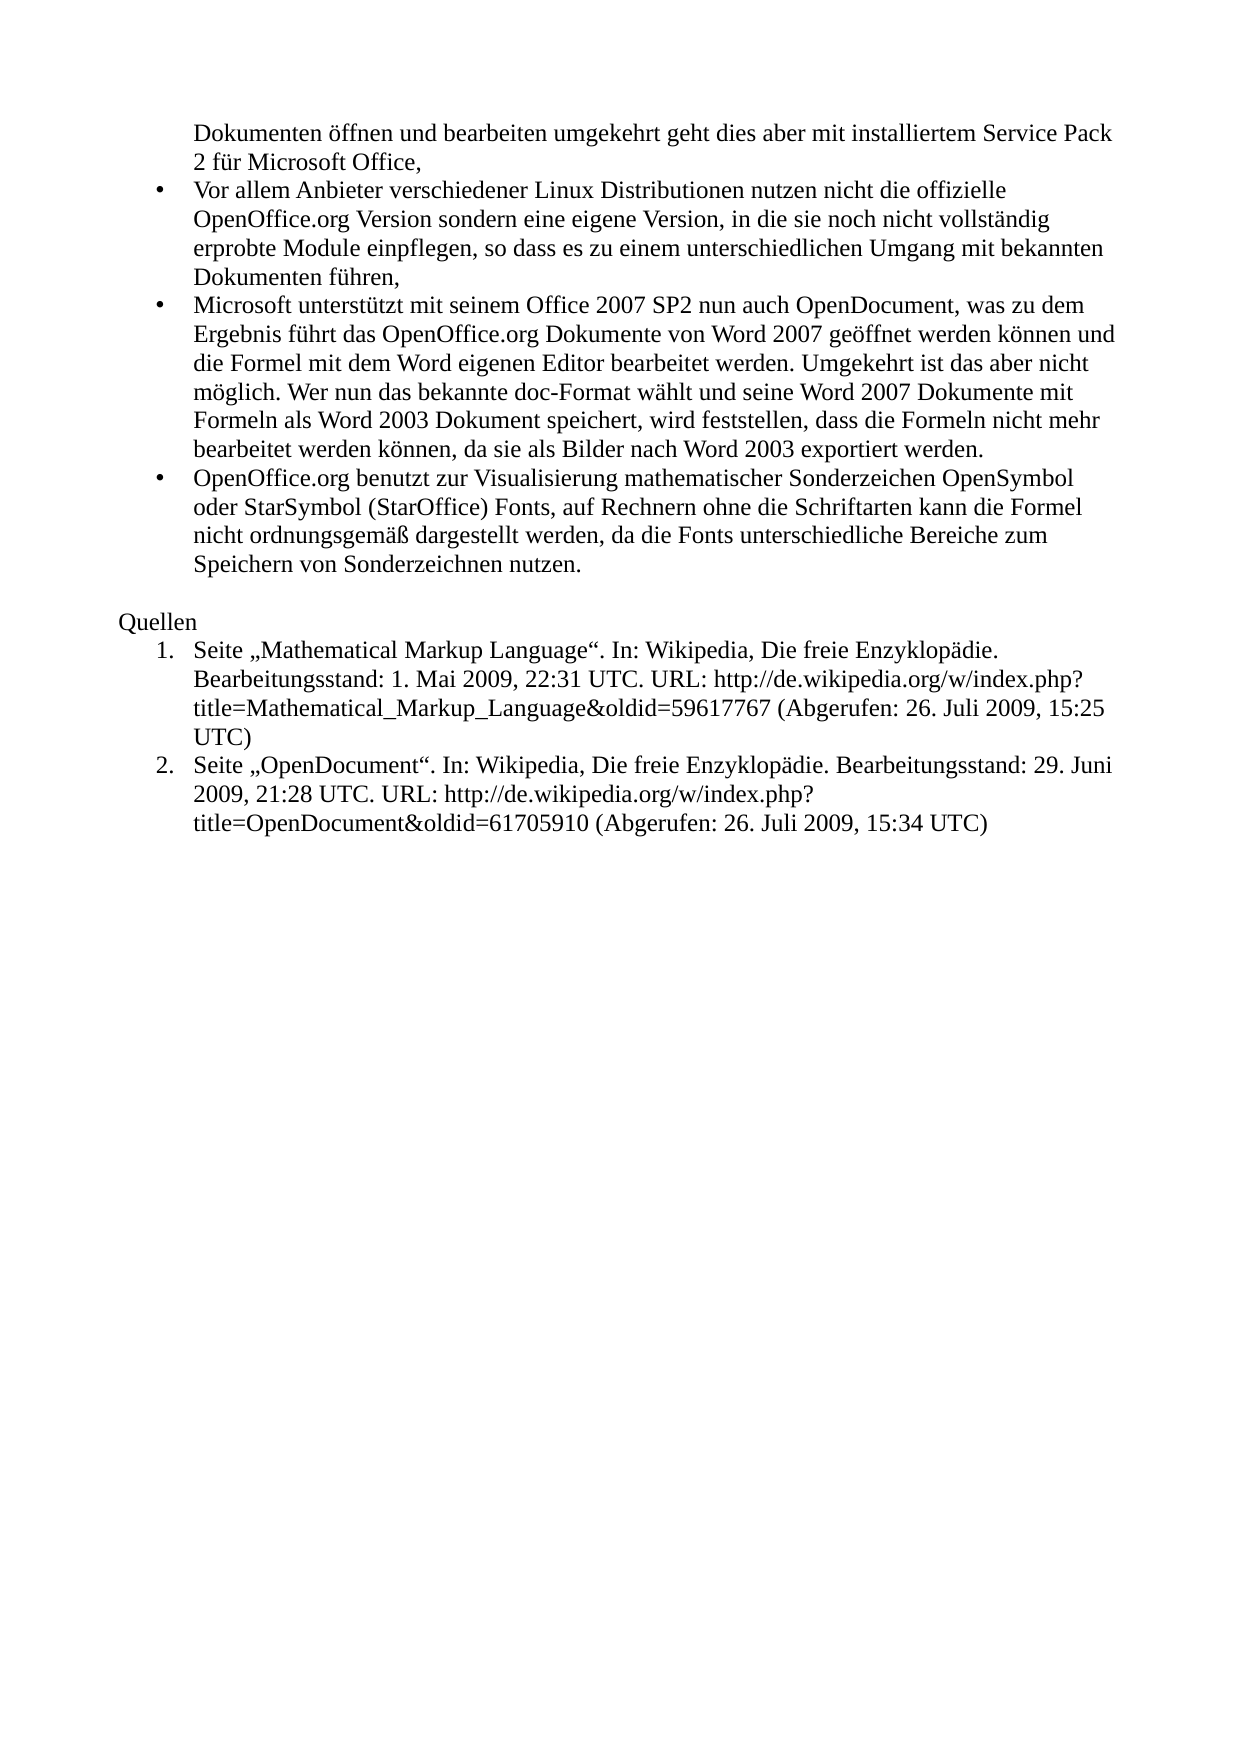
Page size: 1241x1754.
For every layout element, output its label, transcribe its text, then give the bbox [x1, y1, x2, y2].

list OpenOffice.org benutzt zur Visualisierung mathematischer Sonderzeichen OpenSymbol oder StarSymbol (StarOffice) Fonts, auf Rechnern ohne die Schriftarten kann die Formel nicht ordnungsgemäß dargestellt werden, da die Fonts unterschiedliche Bereiche zum Speichern von Sonderzeichnen nutzen. [156, 463, 1122, 578]
list Seite „OpenDocument“. In: Wikipedia, Die freie Enzyklopädie. Bearbeitungsstand: 29. Juni 2009, 21:28 UTC. URL: http://de.wikipedia.org/w/index.php?title=OpenDocument&oldid=61705910 (Abgerufen: 26. Juli 2009, 15:34 UTC) [156, 751, 1122, 837]
list Microsoft unterstützt mit seinem Office 2007 SP2 nun auch OpenDocument, was zu dem Ergebnis führt das OpenOffice.org Dokumente von Word 2007 geöffnet werden können und die Formel mit dem Word eigenen Editor bearbeitet werden. Umgekehrt ist das aber nicht möglich. Wer nun das bekannte doc-Format wählt und seine Word 2007 Dokumente mit Formeln als Word 2003 Dokument speichert, wird feststellen, dass die Formeln nicht mehr bearbeitet werden können, da sie als Bilder nach Word 2003 exportiert werden. [156, 291, 1122, 463]
list Seite „Mathematical Markup Language“. In: Wikipedia, Die freie Enzyklopädie. Bearbeitungsstand: 1. Mai 2009, 22:31 UTC. URL: http://de.wikipedia.org/w/index.php?title=Mathematical_Markup_Language&oldid=59617767 (Abgerufen: 26. Juli 2009, 15:25 UTC) [156, 636, 1122, 751]
list Dokumenten öffnen und bearbeiten umgekehrt geht dies aber mit installiertem Service Pack 2 für Microsoft Office, [156, 118, 1122, 176]
text Quellen [118, 607, 1122, 636]
list Vor allem Anbieter verschiedener Linux Distributionen nutzen nicht die offizielle OpenOffice.org Version sondern eine eigene Version, in die sie noch nicht vollständig erprobte Module einpflegen, so dass es zu einem unterschiedlichen Umgang mit bekannten Dokumenten führen, [156, 176, 1122, 291]
